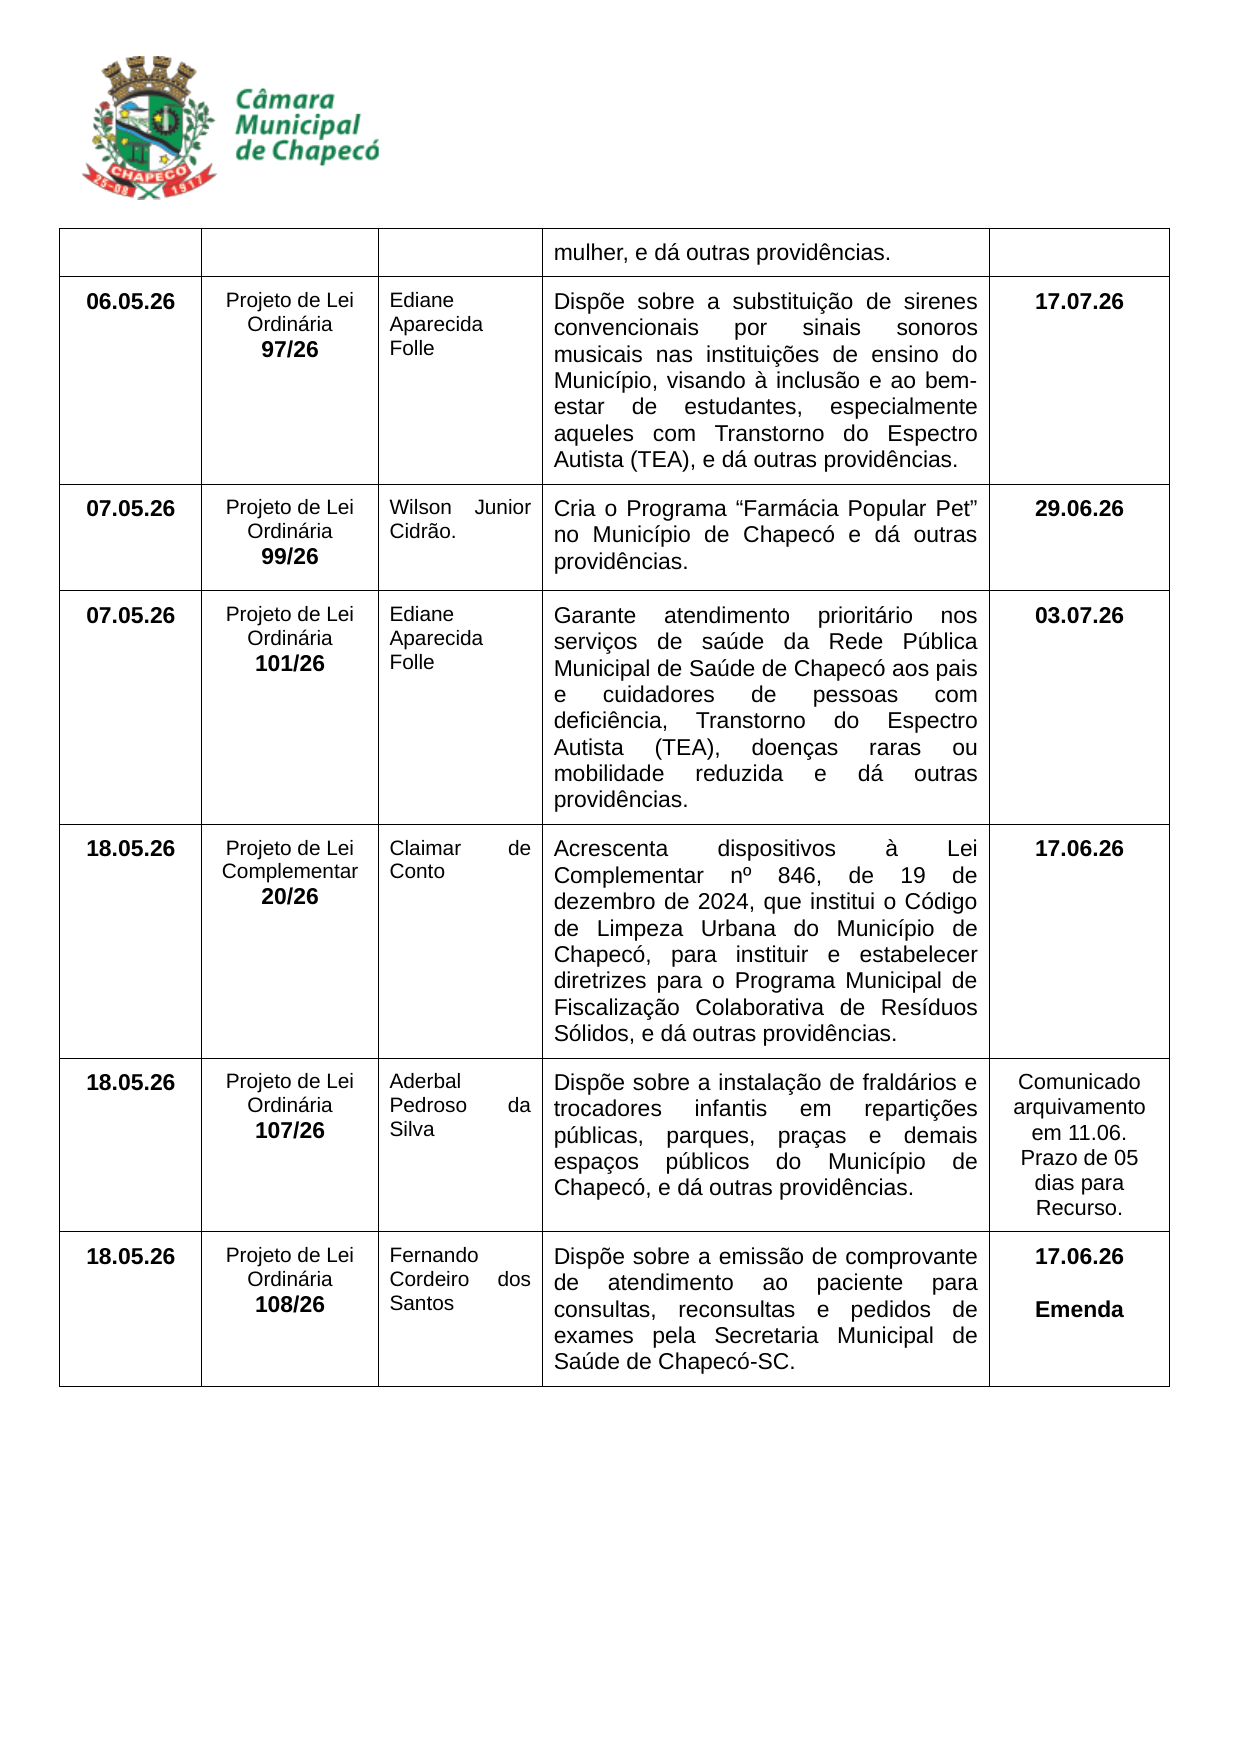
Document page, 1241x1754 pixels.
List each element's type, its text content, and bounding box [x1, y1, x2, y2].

table_cell [202, 229, 378, 276]
table_cell Aderbal Pedroso da Silva [379, 1059, 542, 1231]
table_cell Fernando Cordeiro dos Santos [379, 1232, 542, 1386]
table_cell 17.06.26 [990, 825, 1169, 1057]
table_cell Garante atendimento prioritário nos serviços de saúde da Rede Pública Municipal de Saúde de Chapecó aos pais e cuidadores de pessoas com deficiência, Transtorno do Espectro Autista (TEA), doenças raras ou mobilidade reduzida e dá outras providências. [543, 591, 989, 824]
table_cell 17.06.26 Emenda [990, 1232, 1169, 1386]
table_cell [60, 229, 201, 276]
table_cell Comunicado arquivamento em 11.06. Prazo de 05 dias para Recurso. [990, 1059, 1169, 1231]
table_cell 18.05.26 [60, 825, 201, 1057]
table_cell Dispõe sobre a instalação de fraldários e trocadores infantis em repartições públicas, parques, praças e demais espaços públicos do Município de Chapecó, e dá outras providências. [543, 1059, 989, 1231]
table_cell [990, 229, 1169, 276]
picture [81, 56, 379, 200]
table_cell Acrescenta dispositivos à Lei Complementar nº 846, de 19 de dezembro de 2024, que institui o Código de Limpeza Urbana do Município de Chapecó, para instituir e estabelecer diretrizes para o Programa Municipal de Fiscalização Colaborativa de Resíduos Sólidos, e dá outras providências. [543, 825, 989, 1057]
table_cell 17.07.26 [990, 277, 1169, 484]
table_cell 07.05.26 [60, 485, 201, 590]
table_cell mulher, e dá outras providências. [543, 229, 989, 276]
table_cell Projeto de Lei Complementar 20/26 [202, 825, 378, 1057]
table_cell Wilson Junior Cidrão. [379, 485, 542, 590]
table_cell Cria o Programa “Farmácia Popular Pet” no Município de Chapecó e dá outras providências. [543, 485, 989, 590]
table_cell Projeto de Lei Ordinária 107/26 [202, 1059, 378, 1231]
table_cell 18.05.26 [60, 1232, 201, 1386]
table_cell Ediane Aparecida Folle [379, 591, 542, 824]
table_cell Projeto de Lei Ordinária 99/26 [202, 485, 378, 590]
table_cell Claimar de Conto [379, 825, 542, 1057]
table_cell 18.05.26 [60, 1059, 201, 1231]
table_cell Projeto de Lei Ordinária 97/26 [202, 277, 378, 484]
table_cell 03.07.26 [990, 591, 1169, 824]
table_cell 06.05.26 [60, 277, 201, 484]
table_cell 29.06.26 [990, 485, 1169, 590]
table_cell Projeto de Lei Ordinária 108/26 [202, 1232, 378, 1386]
table_cell Dispõe sobre a emissão de comprovante de atendimento ao paciente para consultas, reconsultas e pedidos de exames pela Secretaria Municipal de Saúde de Chapecó-SC. [543, 1232, 989, 1386]
table_cell Dispõe sobre a substituição de sirenes convencionais por sinais sonoros musicais nas instituições de ensino do Município, visando à inclusão e ao bem-estar de estudantes, especialmente aqueles com Transtorno do Espectro Autista (TEA), e dá outras providências. [543, 277, 989, 484]
table_cell [379, 229, 542, 276]
table_cell Ediane Aparecida Folle [379, 277, 542, 484]
table_cell Projeto de Lei Ordinária 101/26 [202, 591, 378, 824]
table_cell 07.05.26 [60, 591, 201, 824]
